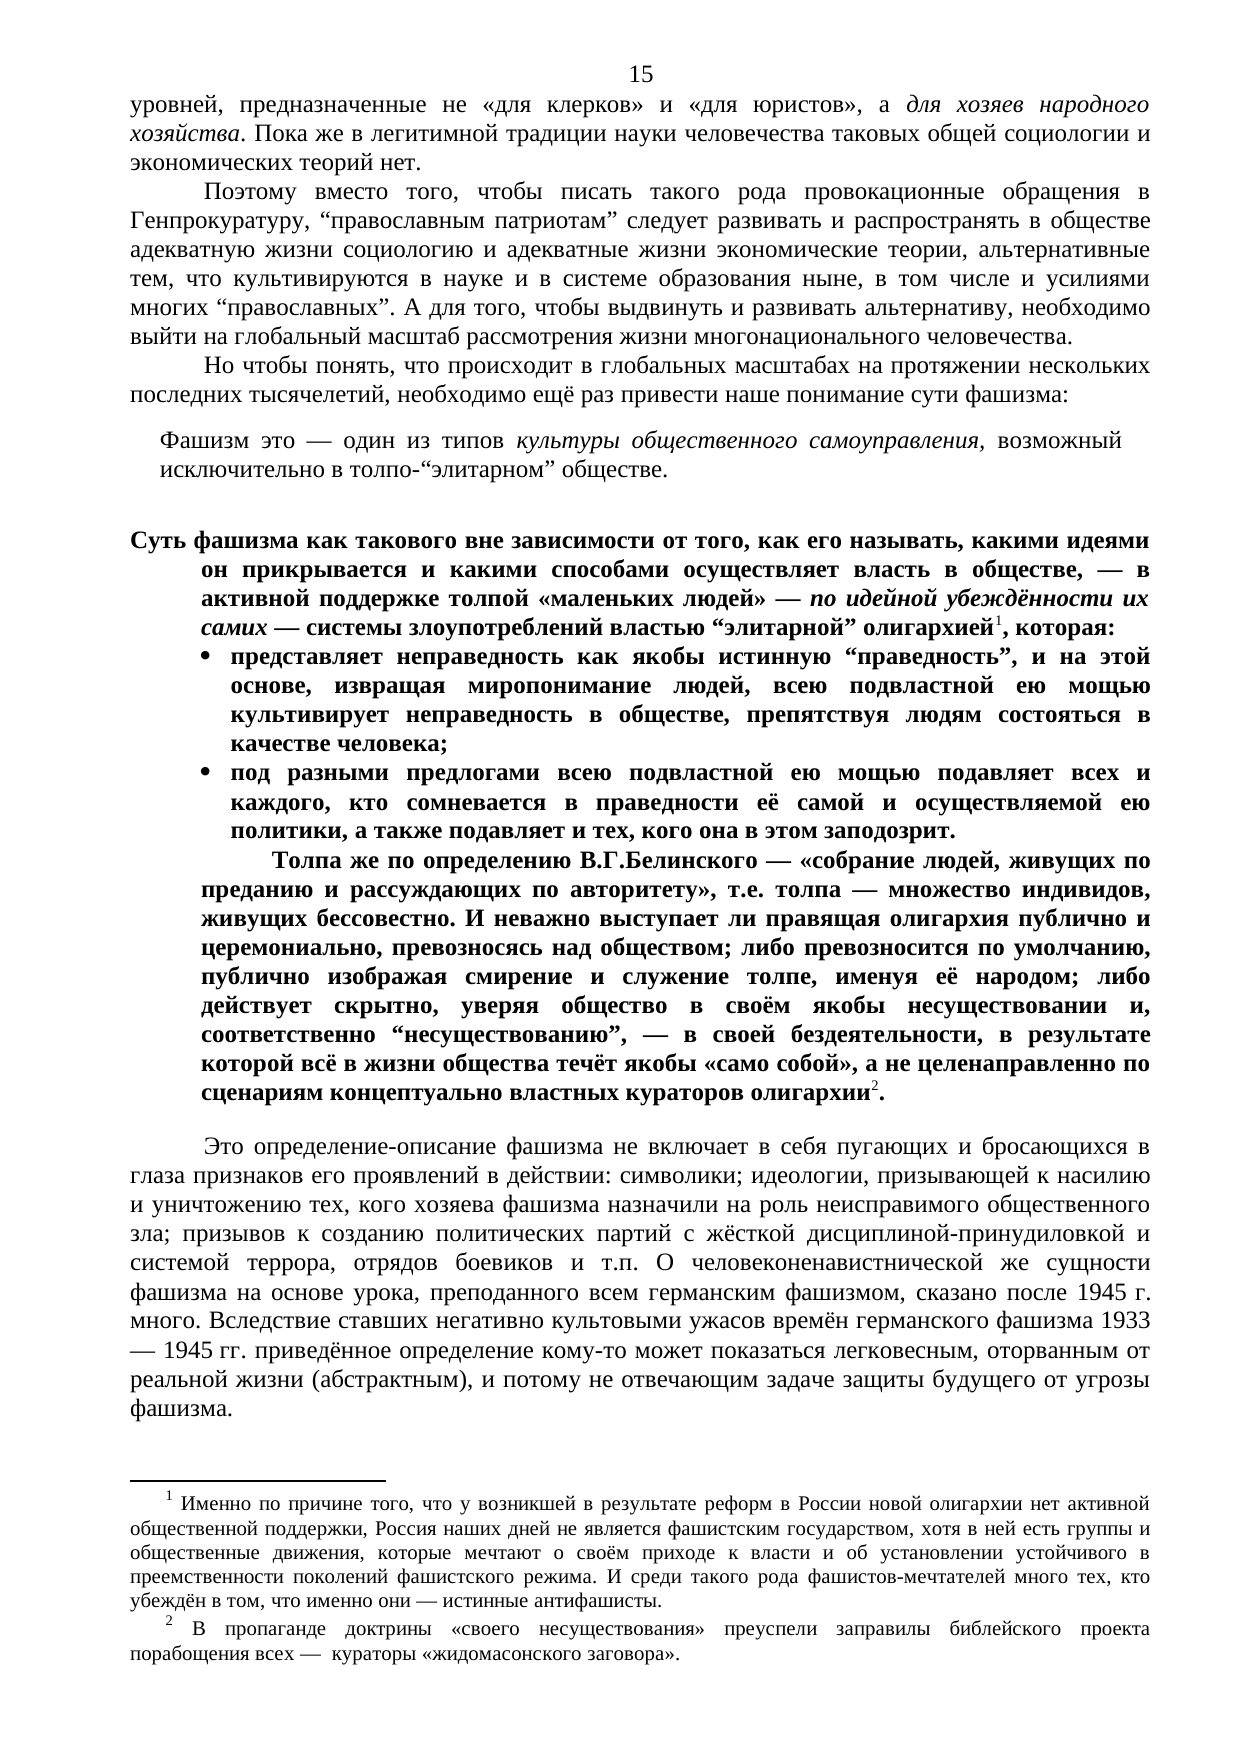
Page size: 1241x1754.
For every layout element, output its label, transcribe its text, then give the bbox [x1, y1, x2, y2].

text Это определение-описание фашизма не включает в себя пугающих и бросающихся в глаза признаков его проявлений в действии: символики; идеологии, призывающей к насилию и уничтожению тех, кого хозяева фашизма назначили на роль неисправимого общественного зла; призывов к созданию политических партий с жёсткой дисциплиной-принудиловкой и системой террора, отрядов боевиков и т.п. О человеконенавистнической же сущности фашизма на основе урока, преподанного всем германским фашизмом, сказано после 1945 г. много. Вследствие ставших негативно культовыми ужасов времён германского фашизма 1933 — 1945 гг. приведённое определение кому-то может показаться легковесным, оторванным от реальной жизни (абстрактным), и потому не отвечающим задаче защиты будущего от угрозы фашизма. [130, 1131, 1152, 1422]
text Именно по причине того, что у возникшей в результате реформ в России новой олигархии нет активной общественной поддержки, Россия наших дней не является фашистским государством, хотя в ней есть группы и общественные движения, которые мечтают о своём приходе к власти и об установлении устойчивого в преемственности поколений фашистского режима. И среди такого рода фашистов-мечтателей много тех, кто убеждён в том, что именно они — истинные антифашисты. [130, 1487, 1152, 1612]
text В пропаганде доктрины «своего несуществования» преуспели заправилы библейского проекта порабощения всех — кураторы «жидомасонского заговора». [130, 1612, 1152, 1665]
text уровней, предназначенные не «для клерков» и «для юристов», а для хозяев народного хозяйства. Пока же в легитимной традиции науки человечества таковых общей социологии и экономических теорий нет. [130, 89, 1152, 176]
text Фашизм это — один из типов культуры общественного самоуправления, возможный исключительно в толпо-“элитарном” обществе. [159, 425, 1122, 483]
text Поэтому вместо того, чтобы писать такого рода провокационные обращения в Генпрокуратуру, “православным патриотам” следует развивать и распространять в обществе адекватную жизни социологию и адекватные жизни экономические теории, альтернативные тем, что культивируются в науке и в системе образования ныне, в том числе и усилиями многих “православных”. А для того, чтобы выдвинуть и развивать альтернативу, необходимо выйти на глобальный масштаб рассмотрения жизни многонационального человечества. [130, 176, 1152, 350]
text Толпа же по определению В.Г.Белинского — «собрание людей, живущих по преданию и рассуждающих по авторитету», т.е. толпа — множество индивидов, живущих бессовестно. И неважно выступает ли правящая олигархия публично и церемониально, превозносясь над обществом; либо превозносится по умолчанию, публично изображая смирение и служение толпе, именуя её народом; либо действует скрытно, уверяя общество в своём якобы несуществовании и, соответственно “несуществованию”, — в своей бездеятельности, в результате которой всё в жизни общества течёт якобы «само собой», а не целенаправленно по сценариям концептуально властных кураторов олигархии. [201, 844, 1152, 1106]
list под разными предлогами всею подвластной ею мощью подавляет всех и каждого, кто сомневается в праведности её самой и осуществляемой ею политики, а также подавляет и тех, кого она в этом заподозрит. [201, 757, 1152, 844]
text Суть фашизма как такового вне зависимости от того, как его называть, какими идеями он прикрывается и какими способами осуществляет власть в обществе, — в активной поддержке толпой «маленьких людей» — по идейной убеждённости их самих — системы злоупотреблений властью “элитарной” олигархией, которая: [130, 525, 1152, 641]
text Но чтобы понять, что происходит в глобальных масштабах на протяжении нескольких последних тысячелетий, необходимо ещё раз привести наше понимание сути фашизма: [130, 350, 1152, 408]
list представляет неправедность как якобы истинную “праведность”, и на этой основе, извращая миропонимание людей, всею подвластной ею мощью культивирует неправедность в обществе, препятствуя людям состояться в качестве человека; [201, 641, 1152, 757]
